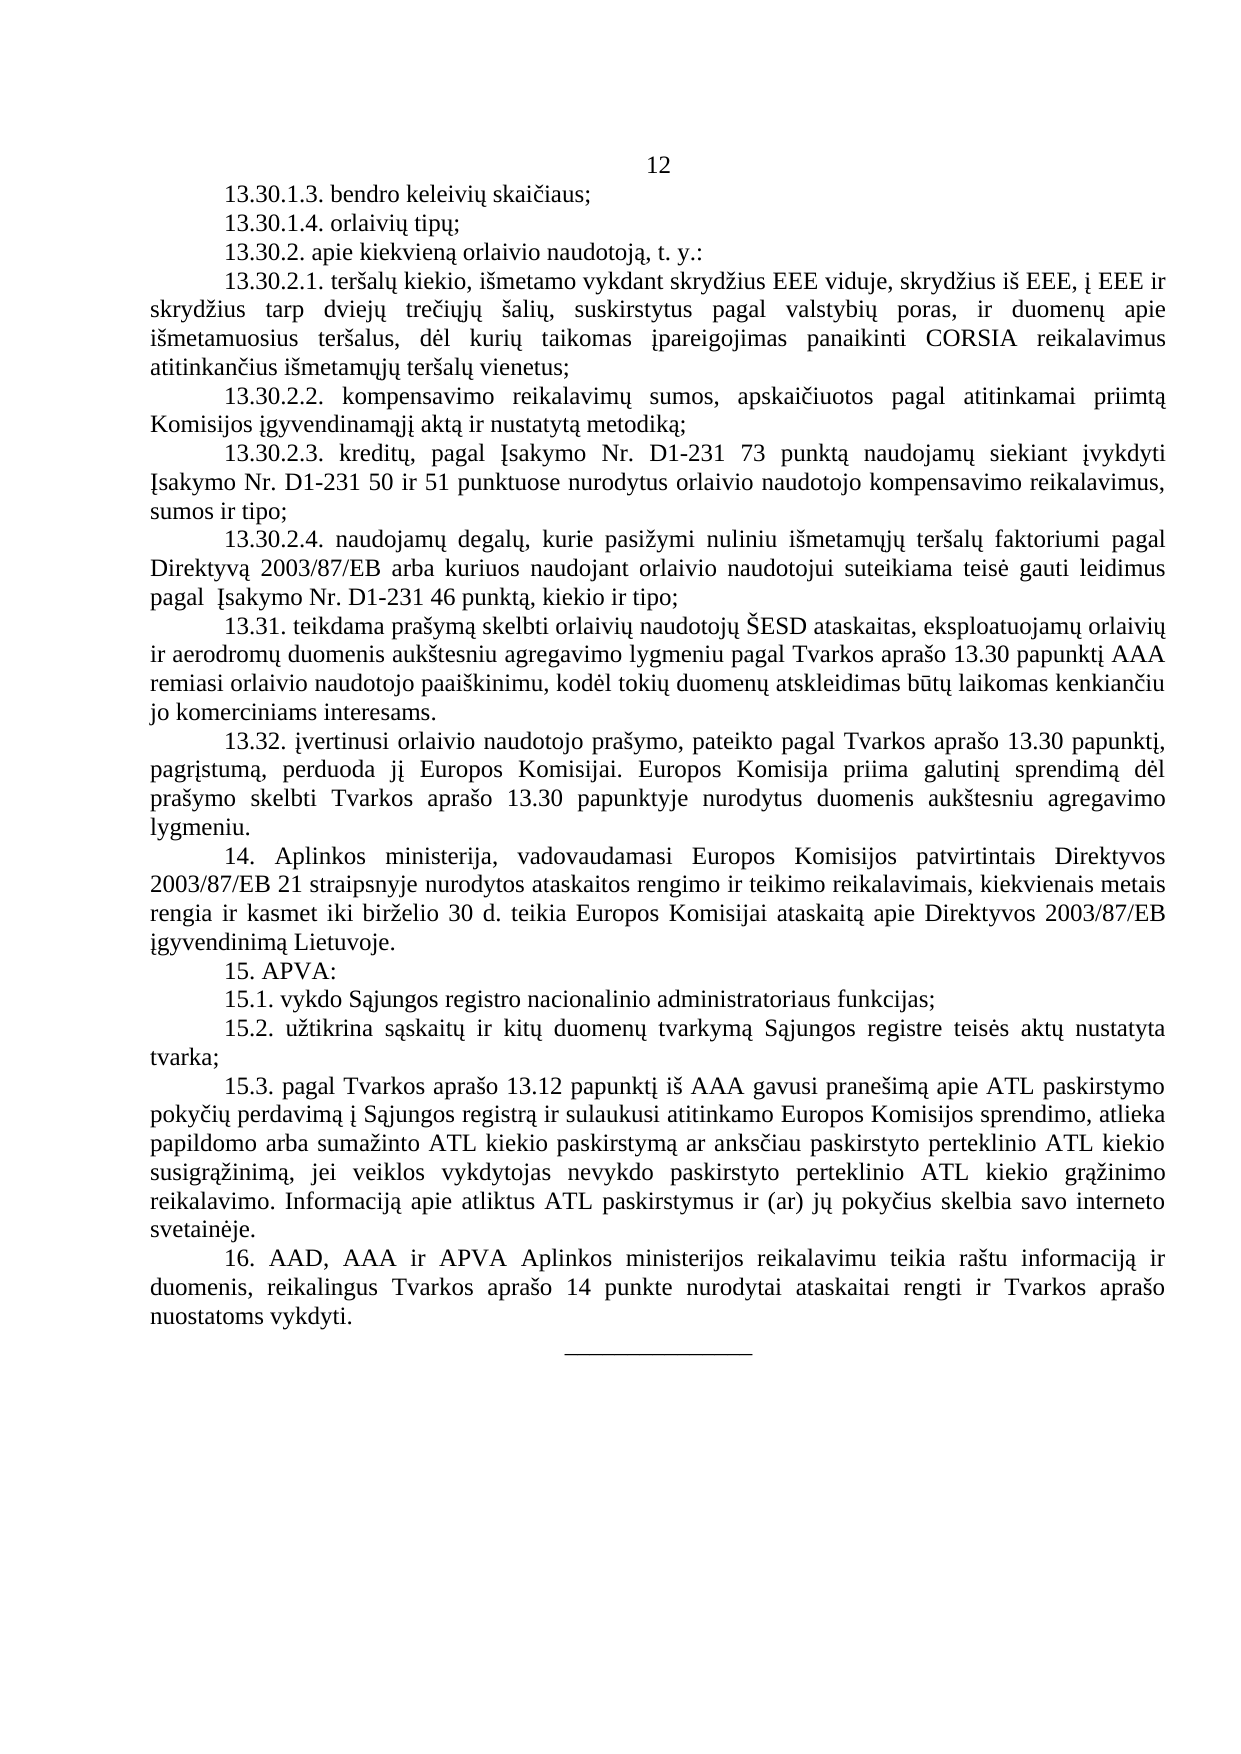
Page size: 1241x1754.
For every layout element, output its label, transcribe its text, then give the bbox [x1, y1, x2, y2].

text 16. AAD, AAA ir APVA Aplinkos ministerijos reikalavimu teikia raštu informaciją ir duomenis, reikalingus Tvarkos aprašo 14 punkte nurodytai ataskaitai rengti ir Tvarkos aprašo nuostatoms vykdyti. [150, 1243, 1167, 1329]
text 15.1. vykdo Sąjungos registro nacionalinio administratoriaus funkcijas; [150, 984, 1167, 1013]
text 13.30.2.3. kreditų, pagal Įsakymo Nr. D1-231 73 punktą naudojamų siekiant įvykdyti Įsakymo Nr. D1-231 50 ir 51 punktuose nurodytus orlaivio naudotojo kompensavimo reikalavimus, sumos ir tipo; [150, 438, 1167, 524]
text 15. APVA: [150, 956, 1167, 984]
text 13.31. teikdama prašymą skelbti orlaivių naudotojų ŠESD ataskaitas, eksploatuojamų orlaivių ir aerodromų duomenis aukštesniu agregavimo lygmeniu pagal Tvarkos aprašo 13.30 papunktį AAA remiasi orlaivio naudotojo paaiškinimu, kodėl tokių duomenų atskleidimas būtų laikomas kenkiančiu jo komerciniams interesams. [150, 611, 1167, 726]
text 13.30.2.1. teršalų kiekio, išmetamo vykdant skrydžius EEE viduje, skrydžius iš EEE, į EEE ir skrydžius tarp dviejų trečiųjų šalių, suskirstytus pagal valstybių poras, ir duomenų apie išmetamuosius teršalus, dėl kurių taikomas įpareigojimas panaikinti CORSIA reikalavimus atitinkančius išmetamųjų teršalų vienetus; [150, 266, 1167, 381]
text 13.30.1.3. bendro keleivių skaičiaus; [150, 179, 1167, 208]
text 13.30.2. apie kiekvieną orlaivio naudotoją, t. y.: [150, 237, 1167, 266]
text 13.30.2.2. kompensavimo reikalavimų sumos, apskaičiuotos pagal atitinkamai priimtą Komisijos įgyvendinamąjį aktą ir nustatytą metodiką; [150, 381, 1167, 438]
text 15.2. užtikrina sąskaitų ir kitų duomenų tvarkymą Sąjungos registre teisės aktų nustatyta tvarka; [150, 1013, 1167, 1071]
text _______________ [150, 1329, 1167, 1358]
text 15.3. pagal Tvarkos aprašo 13.12 papunktį iš AAA gavusi pranešimą apie ATL paskirstymo pokyčių perdavimą į Sąjungos registrą ir sulaukusi atitinkamo Europos Komisijos sprendimo, atlieka papildomo arba sumažinto ATL kiekio paskirstymą ar anksčiau paskirstyto perteklinio ATL kiekio susigrąžinimą, jei veiklos vykdytojas nevykdo paskirstyto perteklinio ATL kiekio grąžinimo reikalavimo. Informaciją apie atliktus ATL paskirstymus ir (ar) jų pokyčius skelbia savo interneto svetainėje. [150, 1071, 1167, 1243]
text 13.32. įvertinusi orlaivio naudotojo prašymo, pateikto pagal Tvarkos aprašo 13.30 papunktį, pagrįstumą, perduoda jį Europos Komisijai. Europos Komisija priima galutinį sprendimą dėl prašymo skelbti Tvarkos aprašo 13.30 papunktyje nurodytus duomenis aukštesniu agregavimo lygmeniu. [150, 726, 1167, 841]
text 14. Aplinkos ministerija, vadovaudamasi Europos Komisijos patvirtintais Direktyvos 2003/87/EB 21 straipsnyje nurodytos ataskaitos rengimo ir teikimo reikalavimais, kiekvienais metais rengia ir kasmet iki birželio 30 d. teikia Europos Komisijai ataskaitą apie Direktyvos 2003/87/EB įgyvendinimą Lietuvoje. [150, 841, 1167, 956]
text 13.30.1.4. orlaivių tipų; [150, 208, 1167, 237]
text 13.30.2.4. naudojamų degalų, kurie pasižymi nuliniu išmetamųjų teršalų faktoriumi pagal Direktyvą 2003/87/EB arba kuriuos naudojant orlaivio naudotojui suteikiama teisė gauti leidimus pagal Įsakymo Nr. D1-231 46 punktą, kiekio ir tipo; [150, 524, 1167, 611]
